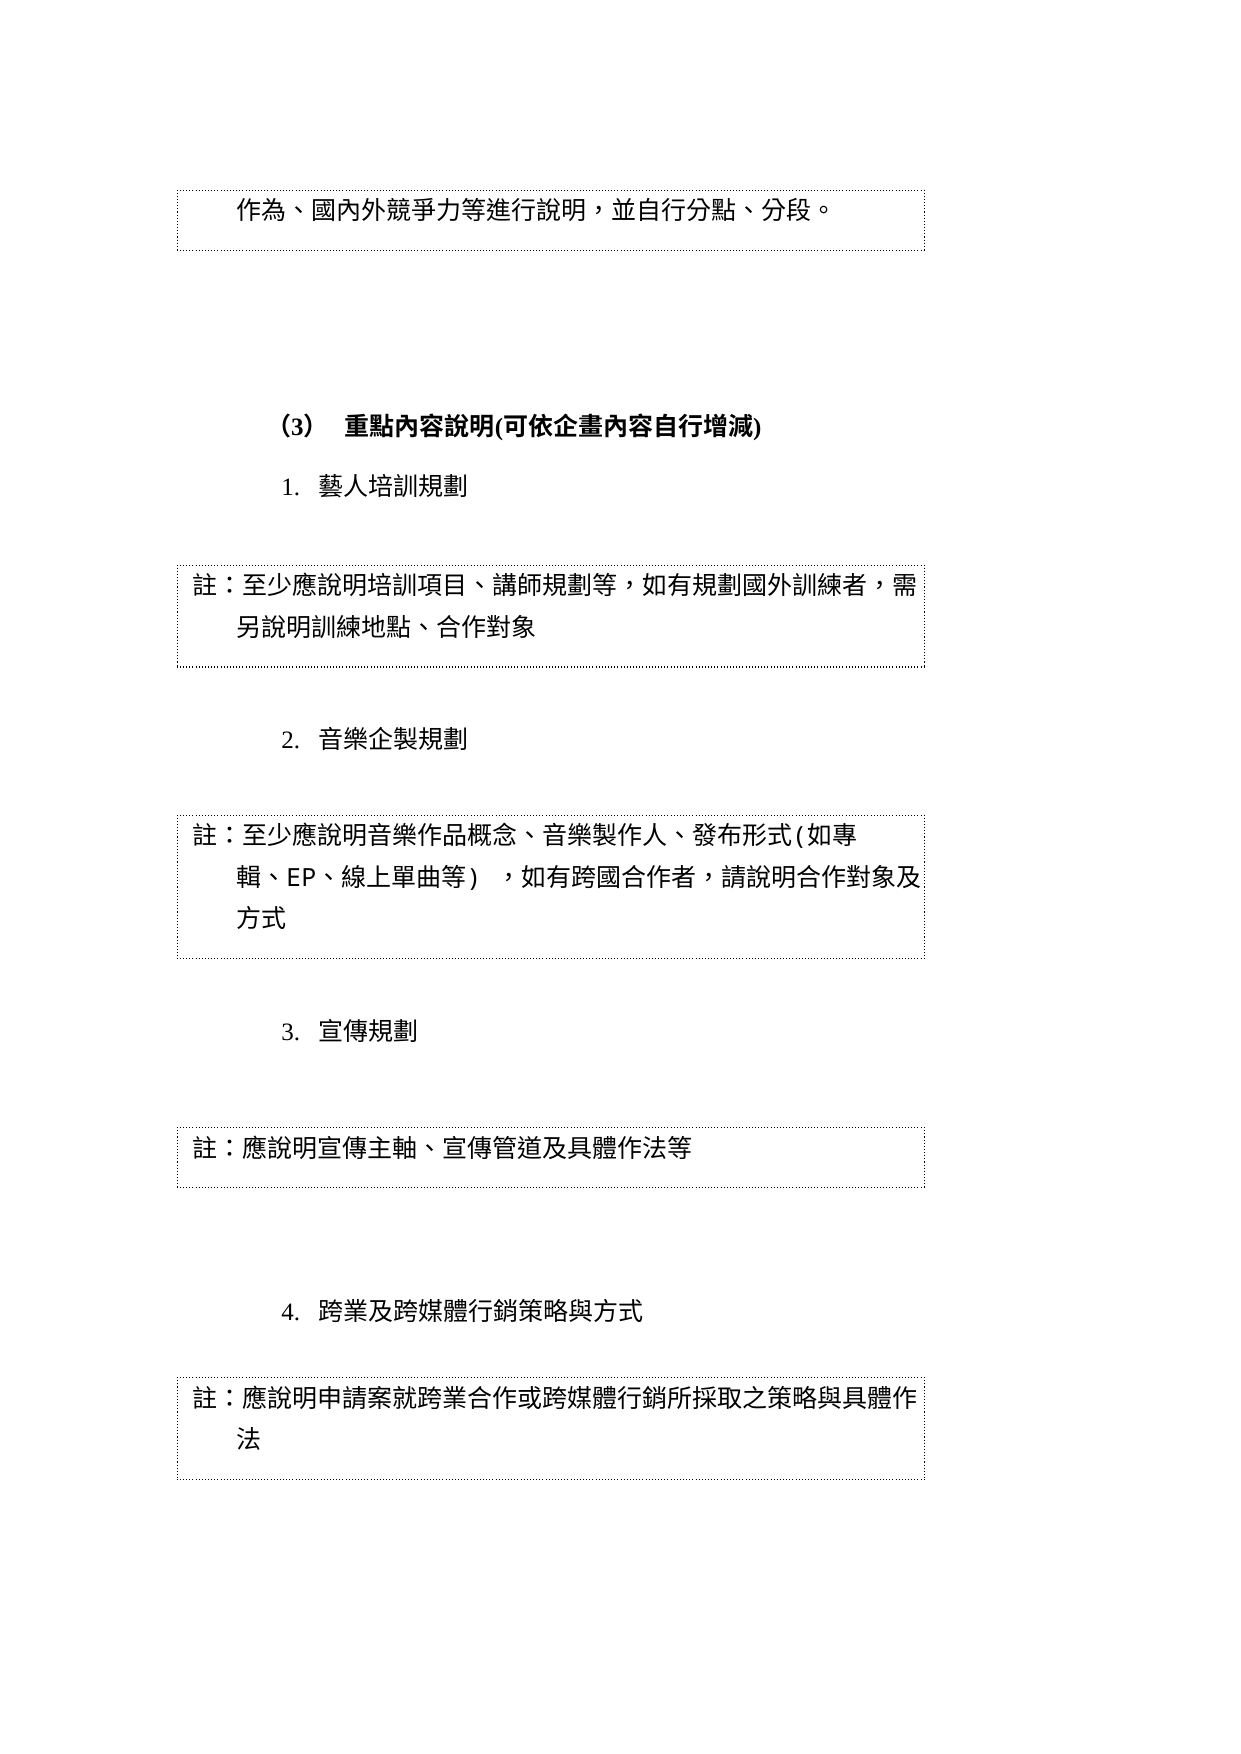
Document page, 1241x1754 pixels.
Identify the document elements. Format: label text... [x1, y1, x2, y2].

table_header 作為、國內外競爭力等進行說明，並自行分點、分段。 [177, 190, 924, 250]
list 跨業及跨媒體行銷策略與方式 [281, 1292, 1152, 1328]
list 音樂企製規劃 [281, 719, 1152, 756]
list 藝人培訓規劃 [281, 467, 1152, 503]
table_header 註：應說明宣傳主軸、宣傳管道及具體作法等 [177, 1127, 924, 1187]
list 重點內容說明(可依企畫內容自行增減) [266, 406, 1152, 442]
table_header 註：應說明申請案就跨業合作或跨媒體行銷所採取之策略與具體作法 [177, 1377, 924, 1479]
list 宣傳規劃 [281, 1011, 1152, 1047]
table_header 註：至少應說明音樂作品概念、音樂製作人、發布形式(如專輯、EP、線上單曲等) ，如有跨國合作者，請說明合作對象及方式 [177, 815, 924, 958]
table_header 註：至少應說明培訓項目、講師規劃等，如有規劃國外訓練者，需另說明訓練地點、合作對象 [177, 565, 924, 666]
